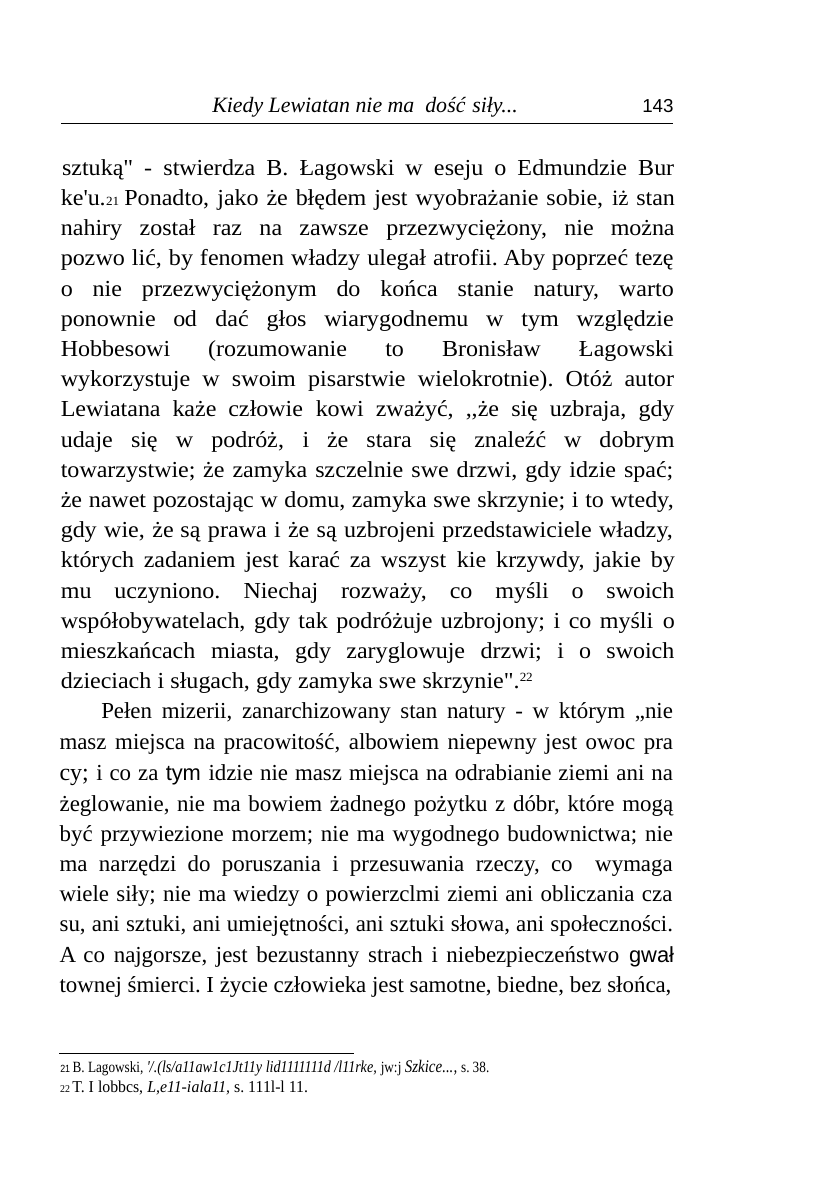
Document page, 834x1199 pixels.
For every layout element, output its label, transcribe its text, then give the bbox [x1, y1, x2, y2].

text 22 T. I lobbcs, L,e11-iala11, s. 111l-l 11. [60, 1077, 721, 1096]
text Pełen mizerii, zanarchizowany stan natury - w którym „nie masz miejsca na pracowitość, albowiem niepewny jest owoc pra­ cy; i co za tym idzie nie masz miejsca na odrabianie ziemi ani na żeglowanie, nie ma bowiem żadnego pożytku z dóbr, które mogą być przywiezione morzem; nie ma wygodnego budownictwa; nie ma narzędzi do poruszania i przesuwania rzeczy, co wymaga wiele siły; nie ma wiedzy o powierzclmi ziemi ani obliczania cza­ su, ani sztuki, ani umiejętności, ani sztuki słowa, ani społeczności. A co najgorsze, jest bezustanny strach i niebezpieczeństwo gwał­ townej śmierci. I życie człowieka jest samotne, biedne, bez słońca, [59, 698, 674, 997]
text Kiedy Lewiatan nie ma dość siły... 143 [212, 92, 721, 117]
text sztuką" - stwierdza B. Łagowski w eseju o Edmundzie Bur­ ke'u.21 Ponadto, jako że błędem jest wyobrażanie sobie, iż stan nahiry został raz na zawsze przezwyciężony, nie można pozwo­ lić, by fenomen władzy ulegał atrofii. Aby poprzeć tezę o nie­ przezwyciężonym do końca stanie natury, warto ponownie od­ dać głos wiarygodnemu w tym względzie Hobbesowi (rozumowanie to Bronisław Łagowski wykorzystuje w swoim pisarstwie wielokrotnie). Otóż autor Lewiatana każe człowie­ kowi zważyć, ,,że się uzbraja, gdy udaje się w podróż, i że stara się znaleźć w dobrym towarzystwie; że zamyka szczelnie swe drzwi, gdy idzie spać; że nawet pozostając w domu, zamyka swe skrzynie; i to wtedy, gdy wie, że są prawa i że są uzbrojeni przedstawiciele władzy, których zadaniem jest karać za wszyst­ kie krzywdy, jakie by mu uczyniono. Niechaj rozważy, co myśli o swoich współobywatelach, gdy tak podróżuje uzbrojony; i co myśli o mieszkańcach miasta, gdy zaryglowuje drzwi; i o swoich dzieciach i sługach, gdy zamyka swe skrzynie".22 [61, 154, 675, 694]
text 21 B. Lagowski, '/.(ls/a11aw1c1Jt11y lid1111111d /l11rke, jw:j Szkice..., s. 38. [60, 1056, 721, 1076]
